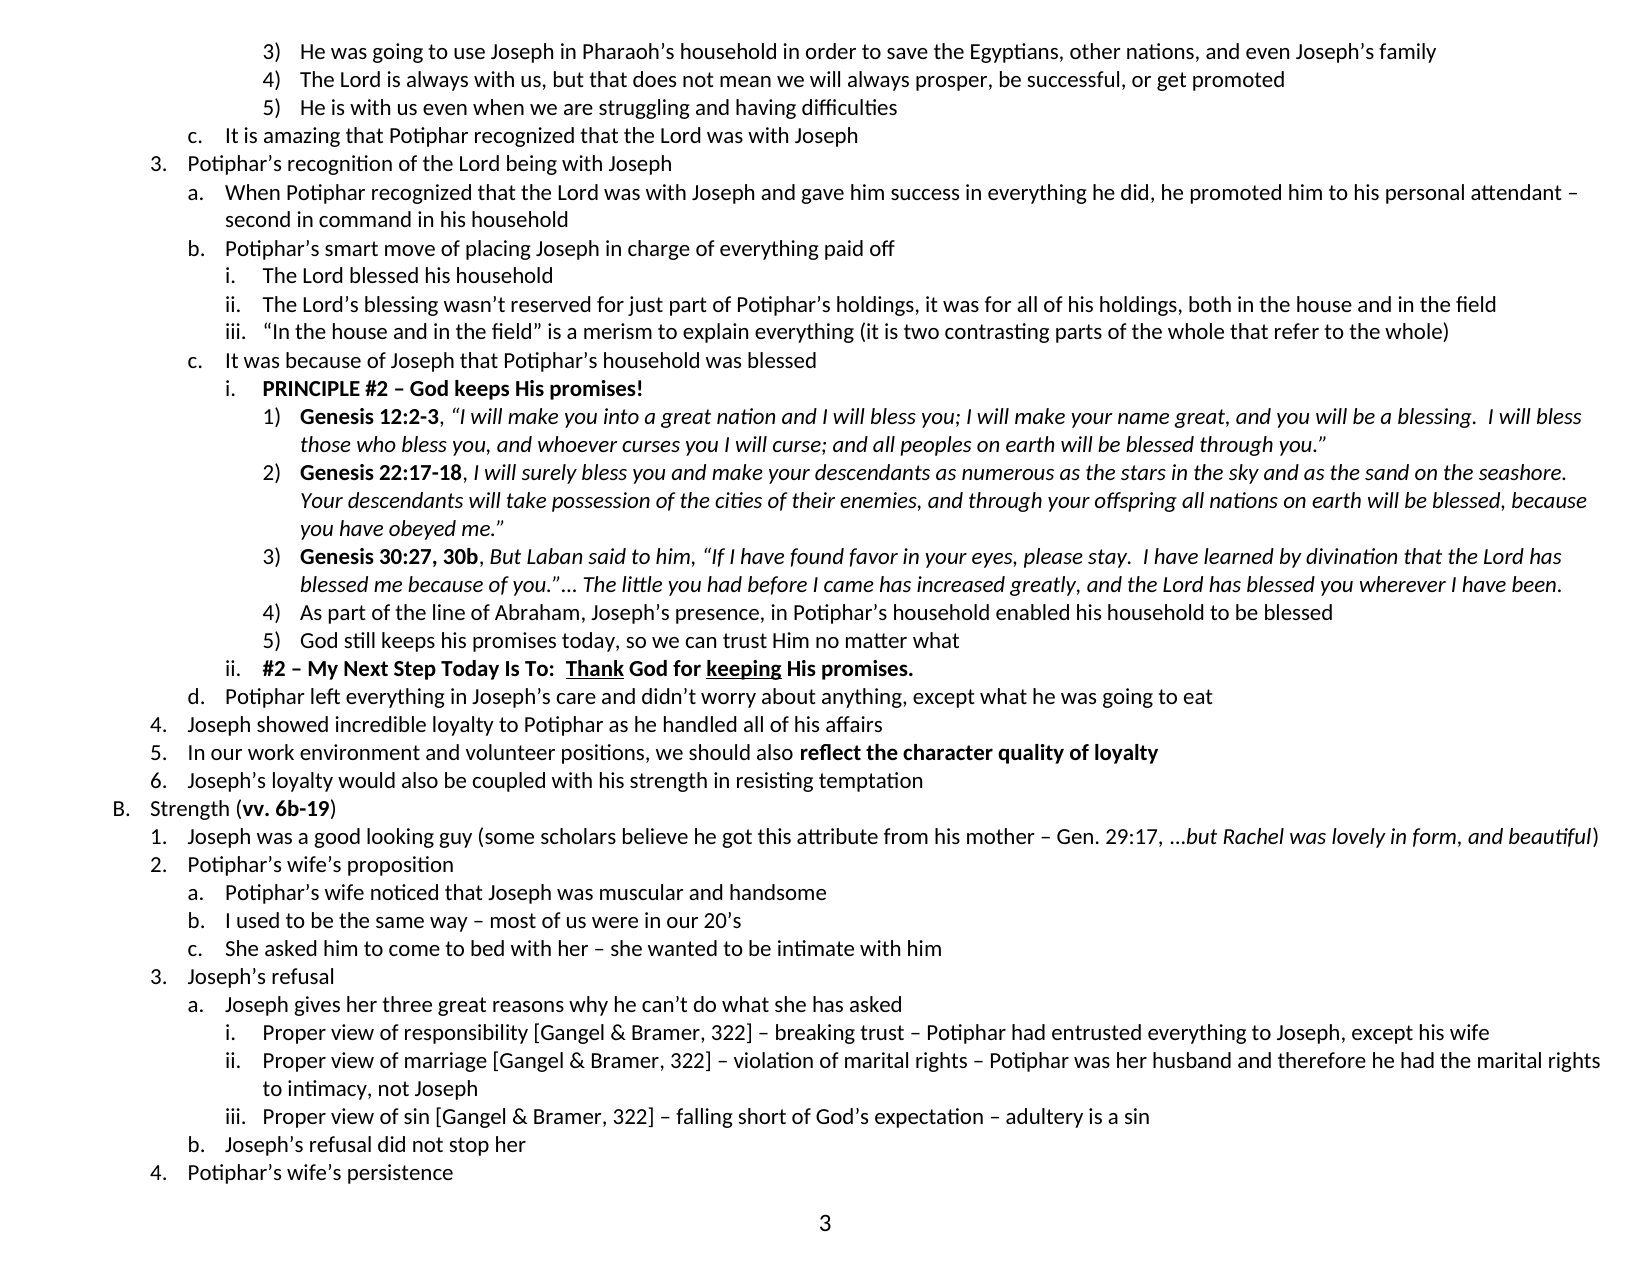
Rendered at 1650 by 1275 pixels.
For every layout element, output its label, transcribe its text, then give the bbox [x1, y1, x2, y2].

list Potiphar’s recognition of the Lord being with Joseph [150, 149, 1612, 178]
list “In the house and in the field” is a merism to explain everything (it is two contrasting parts of the whole that refer to the whole) [225, 318, 1612, 346]
list Joseph showed incredible loyalty to Potiphar as he handled all of his affairs [150, 710, 1612, 738]
list The Lord is always with us, but that does not mean we will always prosper, be successful, or get promoted [262, 66, 1612, 93]
list Proper view of marriage [Gangel & Bramer, 322] – violation of marital rights – Potiphar was her husband and therefore he had the marital rights to intimacy, not Joseph [225, 1046, 1612, 1102]
list It is amazing that Potiphar recognized that the Lord was with Joseph [187, 122, 1612, 149]
list Joseph’s loyalty would also be coupled with his strength in resisting temptation [150, 766, 1612, 794]
list As part of the line of Abraham, Joseph’s presence, in Potiphar’s household enabled his household to be blessed [262, 598, 1612, 626]
list Joseph’s refusal did not stop her [187, 1130, 1612, 1158]
list Joseph’s refusal [150, 962, 1612, 990]
list The Lord’s blessing wasn’t reserved for just part of Potiphar’s holdings, it was for all of his holdings, both in the house and in the field [225, 290, 1612, 318]
list Potiphar’s wife’s persistence [150, 1158, 1612, 1186]
list He is with us even when we are struggling and having difficulties [262, 93, 1612, 122]
list Joseph was a good looking guy (some scholars believe he got this attribute from his mother – Gen. 29:17, …but Rachel was lovely in form, and beautiful) [150, 822, 1612, 850]
list Proper view of sin [Gangel & Bramer, 322] – falling short of God’s expectation – adultery is a sin [225, 1102, 1612, 1130]
list Genesis 30:27, 30b, But Laban said to him, “If I have found favor in your eyes, please stay. I have learned by divination that the Lord has blessed me because of you.”… The little you had before I came has increased greatly, and the Lord has blessed you wherever I have been. [262, 542, 1612, 598]
list Joseph gives her three great reasons why he can’t do what she has asked [187, 990, 1612, 1018]
list PRINCIPLE #2 – God keeps His promises! [225, 374, 1612, 402]
list Potiphar’s wife noticed that Joseph was muscular and handsome [187, 878, 1612, 906]
list Potiphar left everything in Joseph’s care and didn’t worry about anything, except what he was going to eat [187, 682, 1612, 710]
list Genesis 12:2-3, “I will make you into a great nation and I will bless you; I will make your name great, and you will be a blessing. I will bless those who bless you, and whoever curses you I will curse; and all peoples on earth will be blessed through you.” [262, 402, 1612, 458]
list When Potiphar recognized that the Lord was with Joseph and gave him success in everything he did, he promoted him to his personal attendant – second in command in his household [187, 178, 1612, 234]
list Potiphar’s wife’s proposition [150, 850, 1612, 878]
list Genesis 22:17-18, I will surely bless you and make your descendants as numerous as the stars in the sky and as the sand on the seashore. Your descendants will take possession of the cities of their enemies, and through your offspring all nations on earth will be blessed, because you have obeyed me.” [262, 458, 1612, 542]
list The Lord blessed his household [225, 262, 1612, 290]
list He was going to use Joseph in Pharaoh’s household in order to save the Egyptians, other nations, and even Joseph’s family [262, 37, 1612, 66]
list Potiphar’s smart move of placing Joseph in charge of everything paid off [187, 234, 1612, 262]
list In our work environment and volunteer positions, we should also reflect the character quality of loyalty [150, 738, 1612, 766]
list God still keeps his promises today, so we can trust Him no matter what [262, 626, 1612, 654]
list #2 – My Next Step Today Is To: Thank God for keeping His promises. [225, 654, 1612, 682]
list It was because of Joseph that Potiphar’s household was blessed [187, 346, 1612, 374]
list Strength (vv. 6b-19) [112, 794, 1612, 822]
list I used to be the same way – most of us were in our 20’s [187, 906, 1612, 934]
list Proper view of responsibility [Gangel & Bramer, 322] – breaking trust – Potiphar had entrusted everything to Joseph, except his wife [225, 1018, 1612, 1046]
list She asked him to come to bed with her – she wanted to be intimate with him [187, 934, 1612, 962]
